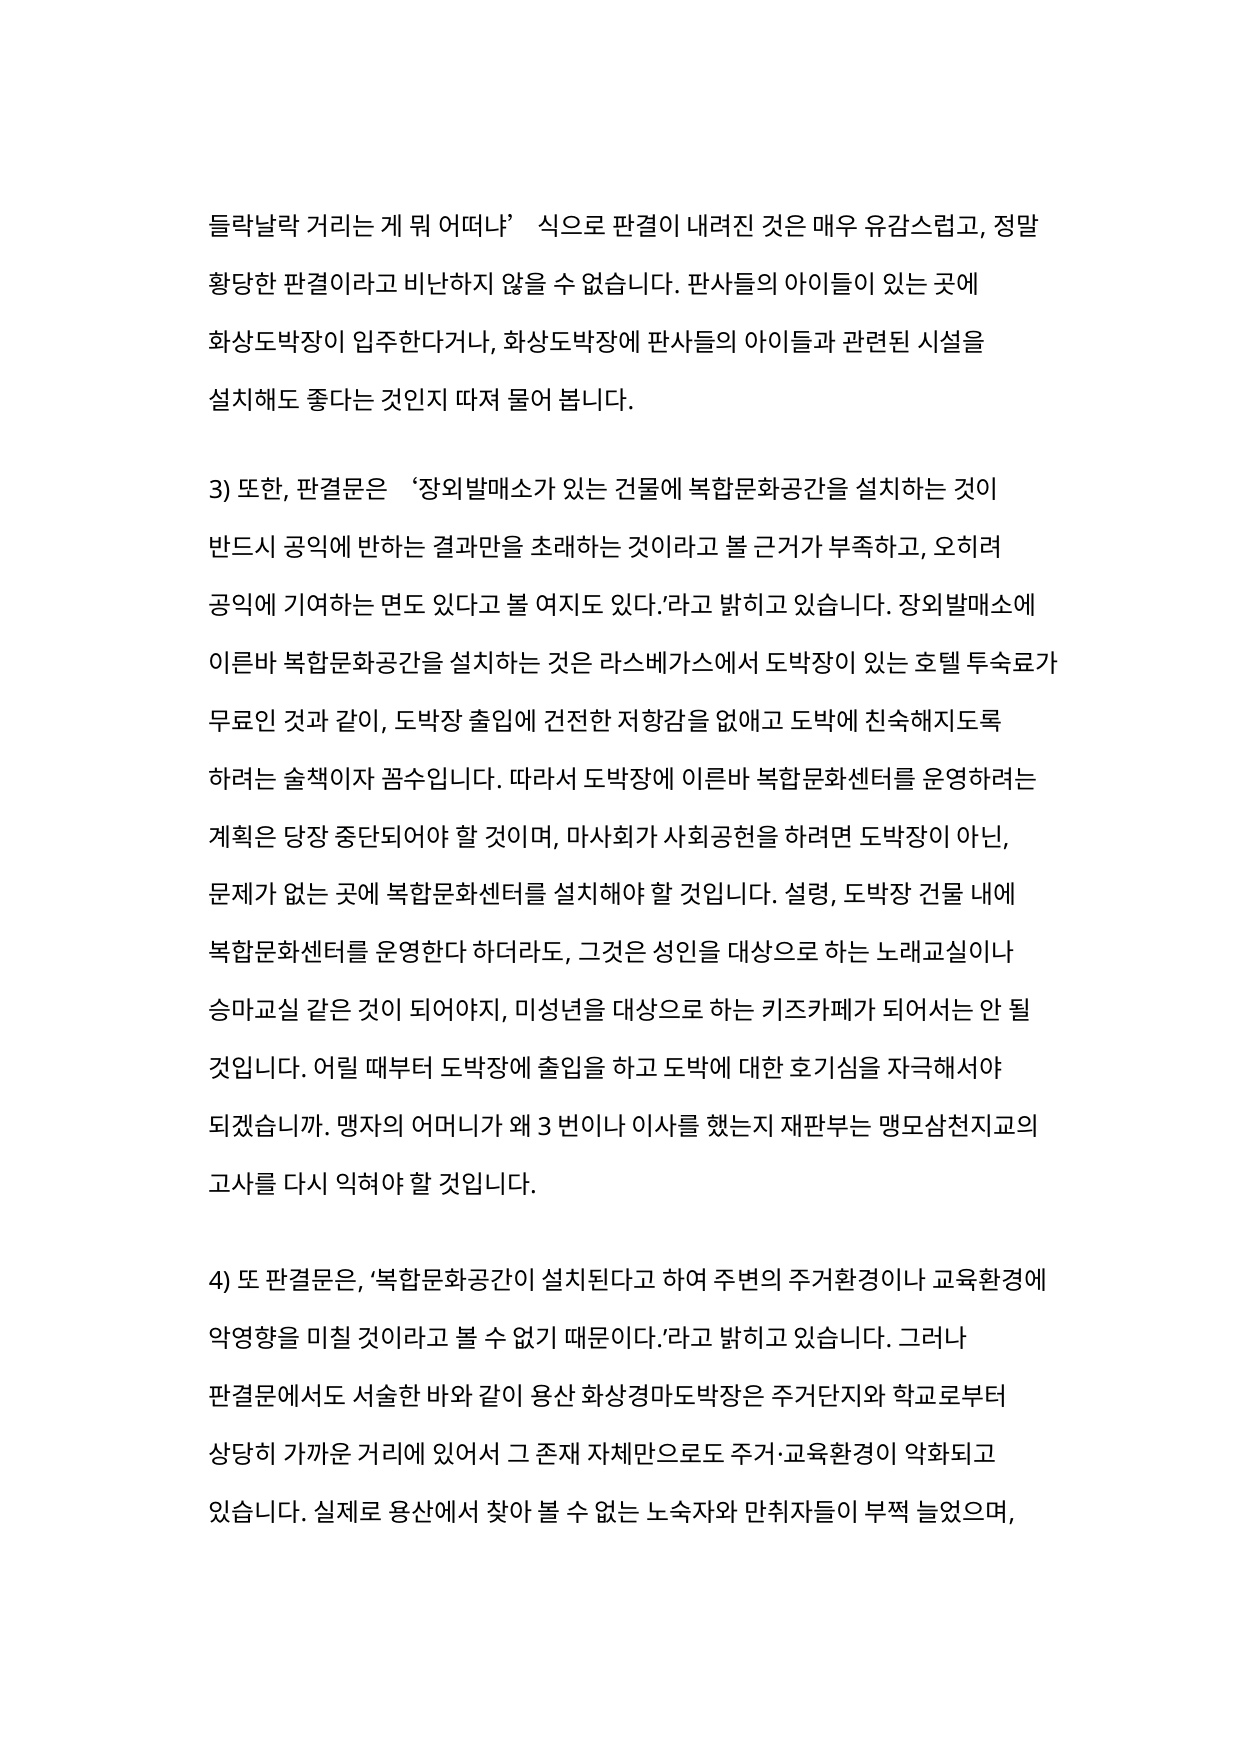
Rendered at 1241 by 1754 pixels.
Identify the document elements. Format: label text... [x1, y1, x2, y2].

text 3) 또한, 판결문은 ‘장외발매소가 있는 건물에 복합문화공간을 설치하는 것이 반드시 공익에 반하는 결과만을 초래하는 것이라고 볼 근거가 부족하고, 오히려 공익에 기여하는 면도 있다고 볼 여지도 있다.’라고 밝히고 있습니다. 장외발매소에 이른바 복합문화공간을 설치하는 것은 라스베가스에서 도박장이 있는 호텔 투숙료가 무료인 것과 같이, 도박장 출입에 건전한 저항감을 없애고 도박에 친숙해지도록 하려는 술책이자 꼼수입니다. 따라서 도박장에 이른바 복합문화센터를 운영하려는 계획은 당장 중단되어야 할 것이며, 마사회가 사회공헌을 하려면 도박장이 아닌, 문제가 없는 곳에 복합문화센터를 설치해야 할 것입니다. 설령, 도박장 건물 내에 복합문화센터를 운영한다 하더라도, 그것은 성인을 대상으로 하는 노래교실이나 승마교실 같은 것이 되어야지, 미성년을 대상으로 하는 키즈카페가 되어서는 안 될 것입니다. 어릴 때부터 도박장에 출입을 하고 도박에 대한 호기심을 자극해서야 되겠습니까. 맹자의 어머니가 왜 3번이나 이사를 했는지 재판부는 맹모삼천지교의 고사를 다시 익혀야 할 것입니다. [208, 469, 1063, 1201]
text 들락날락 거리는 게 뭐 어떠냐’ 식으로 판결이 내려진 것은 매우 유감스럽고, 정말 황당한 판결이라고 비난하지 않을 수 없습니다. 판사들의 아이들이 있는 곳에 화상도박장이 입주한다거나, 화상도박장에 판사들의 아이들과 관련된 시설을 설치해도 좋다는 것인지 따져 물어 봅니다. [208, 207, 1063, 455]
text 4) 또 판결문은, ‘복합문화공간이 설치된다고 하여 주변의 주거환경이나 교육환경에 악영향을 미칠 것이라고 볼 수 없기 때문이다.’라고 밝히고 있습니다. 그러나 판결문에서도 서술한 바와 같이 용산 화상경마도박장은 주거단지와 학교로부터 상당히 가까운 거리에 있어서 그 존재 자체만으로도 주거·교육환경이 악화되고 있습니다. 실제로 용산에서 찾아 볼 수 없는 노숙자와 만취자들이 부쩍 늘었으며, [208, 1261, 1063, 1529]
